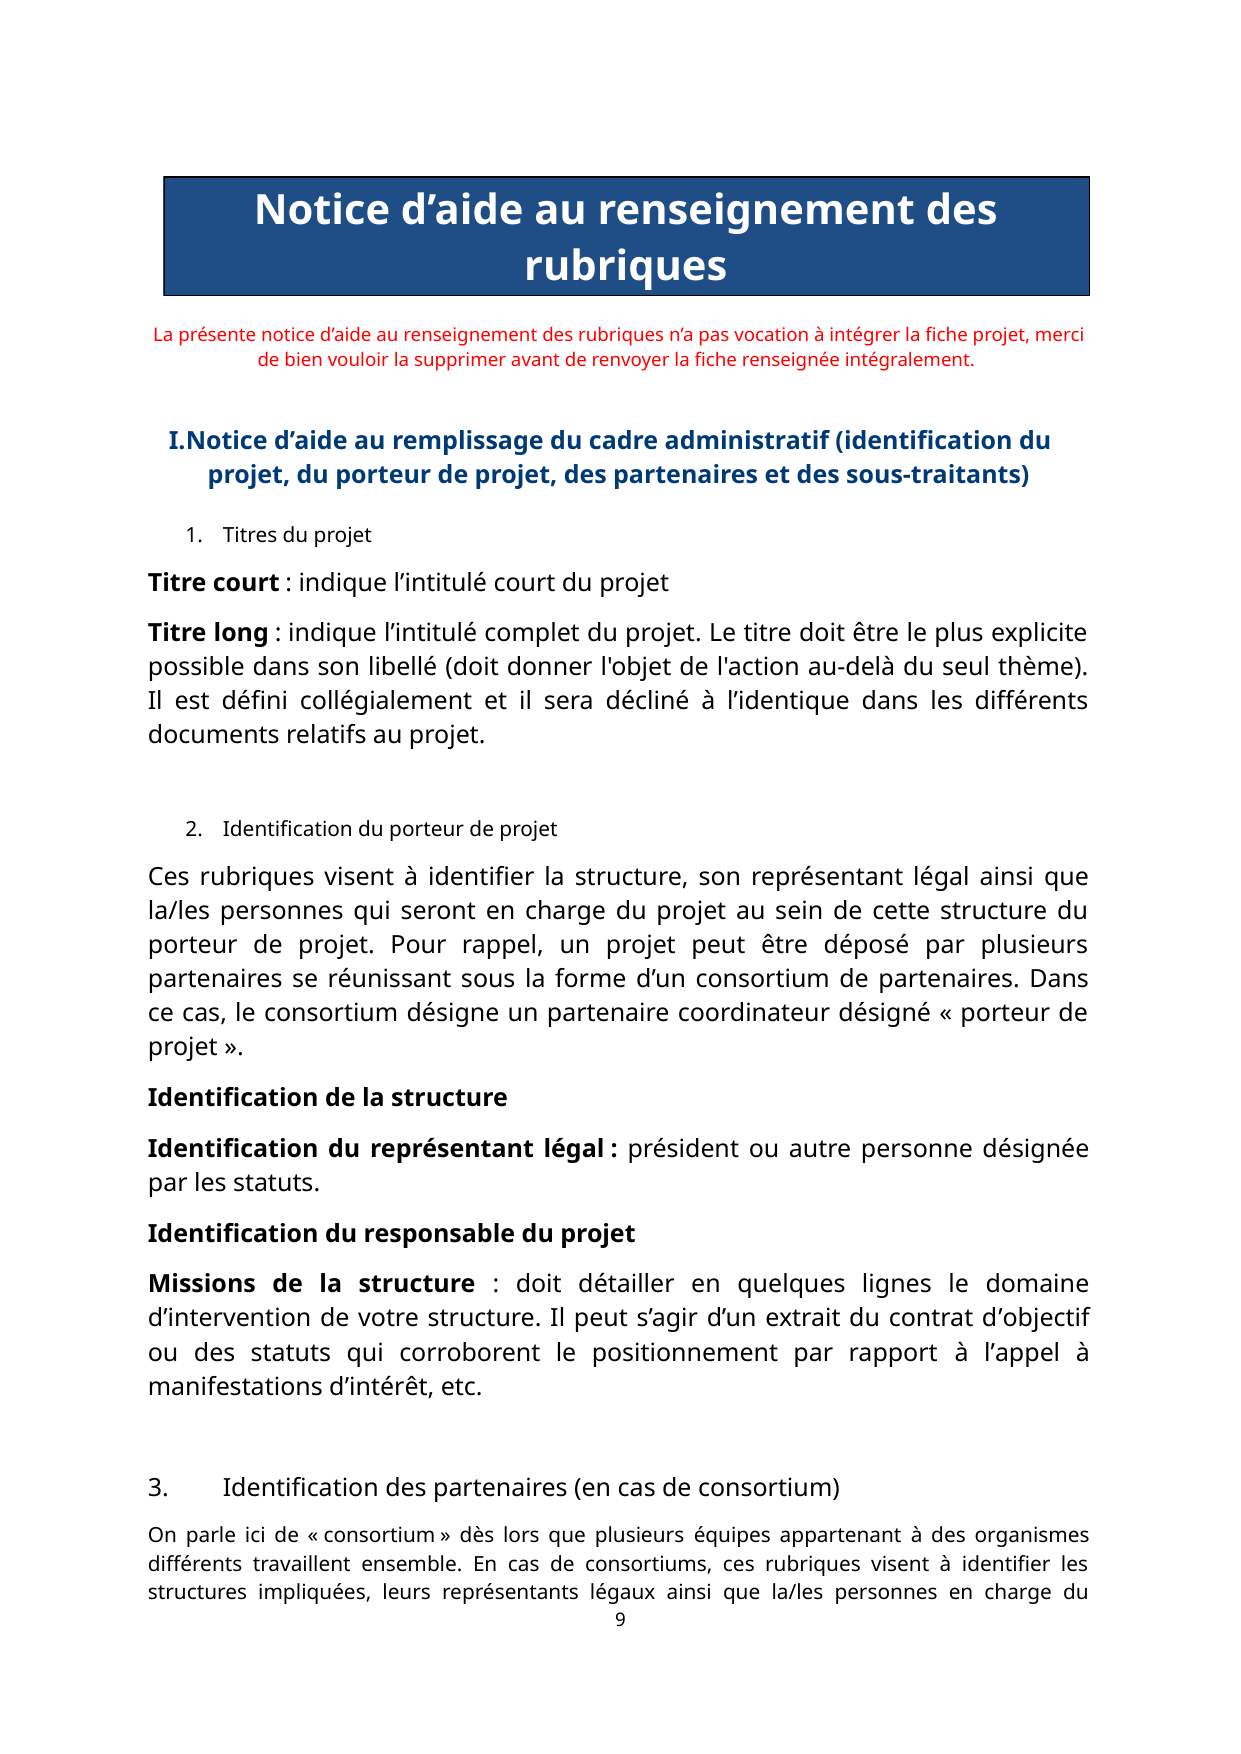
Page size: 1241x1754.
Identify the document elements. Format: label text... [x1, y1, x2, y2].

list Titres du projet [185, 520, 1093, 548]
subtitle La présente notice d’aide au renseignement des rubriques n’a pas vocation à intégrer la fiche projet, merci de bien vouloir la supprimer avant de renvoyer la fiche renseignée intégralement. [148, 321, 1090, 372]
subtitle Identification du responsable du projet [148, 1215, 1090, 1249]
subtitle Titre long : indique l’intitulé complet du projet. Le titre doit être le plus explicite possible dans son libellé (doit donner l'objet de l'action au-delà du seul thème). Il est défini collégialement et il sera décliné à l’identique dans les différents documents relatifs au projet. [148, 615, 1090, 751]
subtitle Titre court : indique l’intitulé court du projet [148, 564, 1090, 598]
list Identification du porteur de projet [185, 814, 1093, 843]
subtitle Identification des partenaires (en cas de consortium) [148, 1470, 1090, 1504]
subtitle Missions de la structure : doit détailler en quelques lignes le domaine d’intervention de votre structure. Il peut s’agir d’un extrait du contrat d’objectif ou des statuts qui corroborent le positionnement par rapport à l’appel à manifestations d’intérêt, etc. [148, 1266, 1090, 1402]
subtitle Identification du représentant légal : président ou autre personne désignée par les statuts. [148, 1131, 1090, 1199]
subtitle Notice d’aide au remplissage du cadre administratif (identification du projet, du porteur de projet, des partenaires et des sous-traitants) [148, 423, 1090, 491]
subtitle Ces rubriques visent à identifier la structure, son représentant légal ainsi que la/les personnes qui seront en charge du projet au sein de cette structure du porteur de projet. Pour rappel, un projet peut être déposé par plusieurs partenaires se réunissant sous la forme d’un consortium de partenaires. Dans ce cas, le consortium désigne un partenaire coordinateur désigné « porteur de projet ». [148, 859, 1090, 1063]
subtitle Identification de la structure [148, 1080, 1090, 1114]
subtitle Notice d’aide au renseignement des rubriques [165, 178, 1089, 295]
text On parle ici de « consortium » dès lors que plusieurs équipes appartenant à des organismes différents travaillent ensemble. En cas de consortiums, ces rubriques visent à identifier les structures impliquées, leurs représentants légaux ainsi que la/les personnes en charge du [148, 1520, 1090, 1606]
